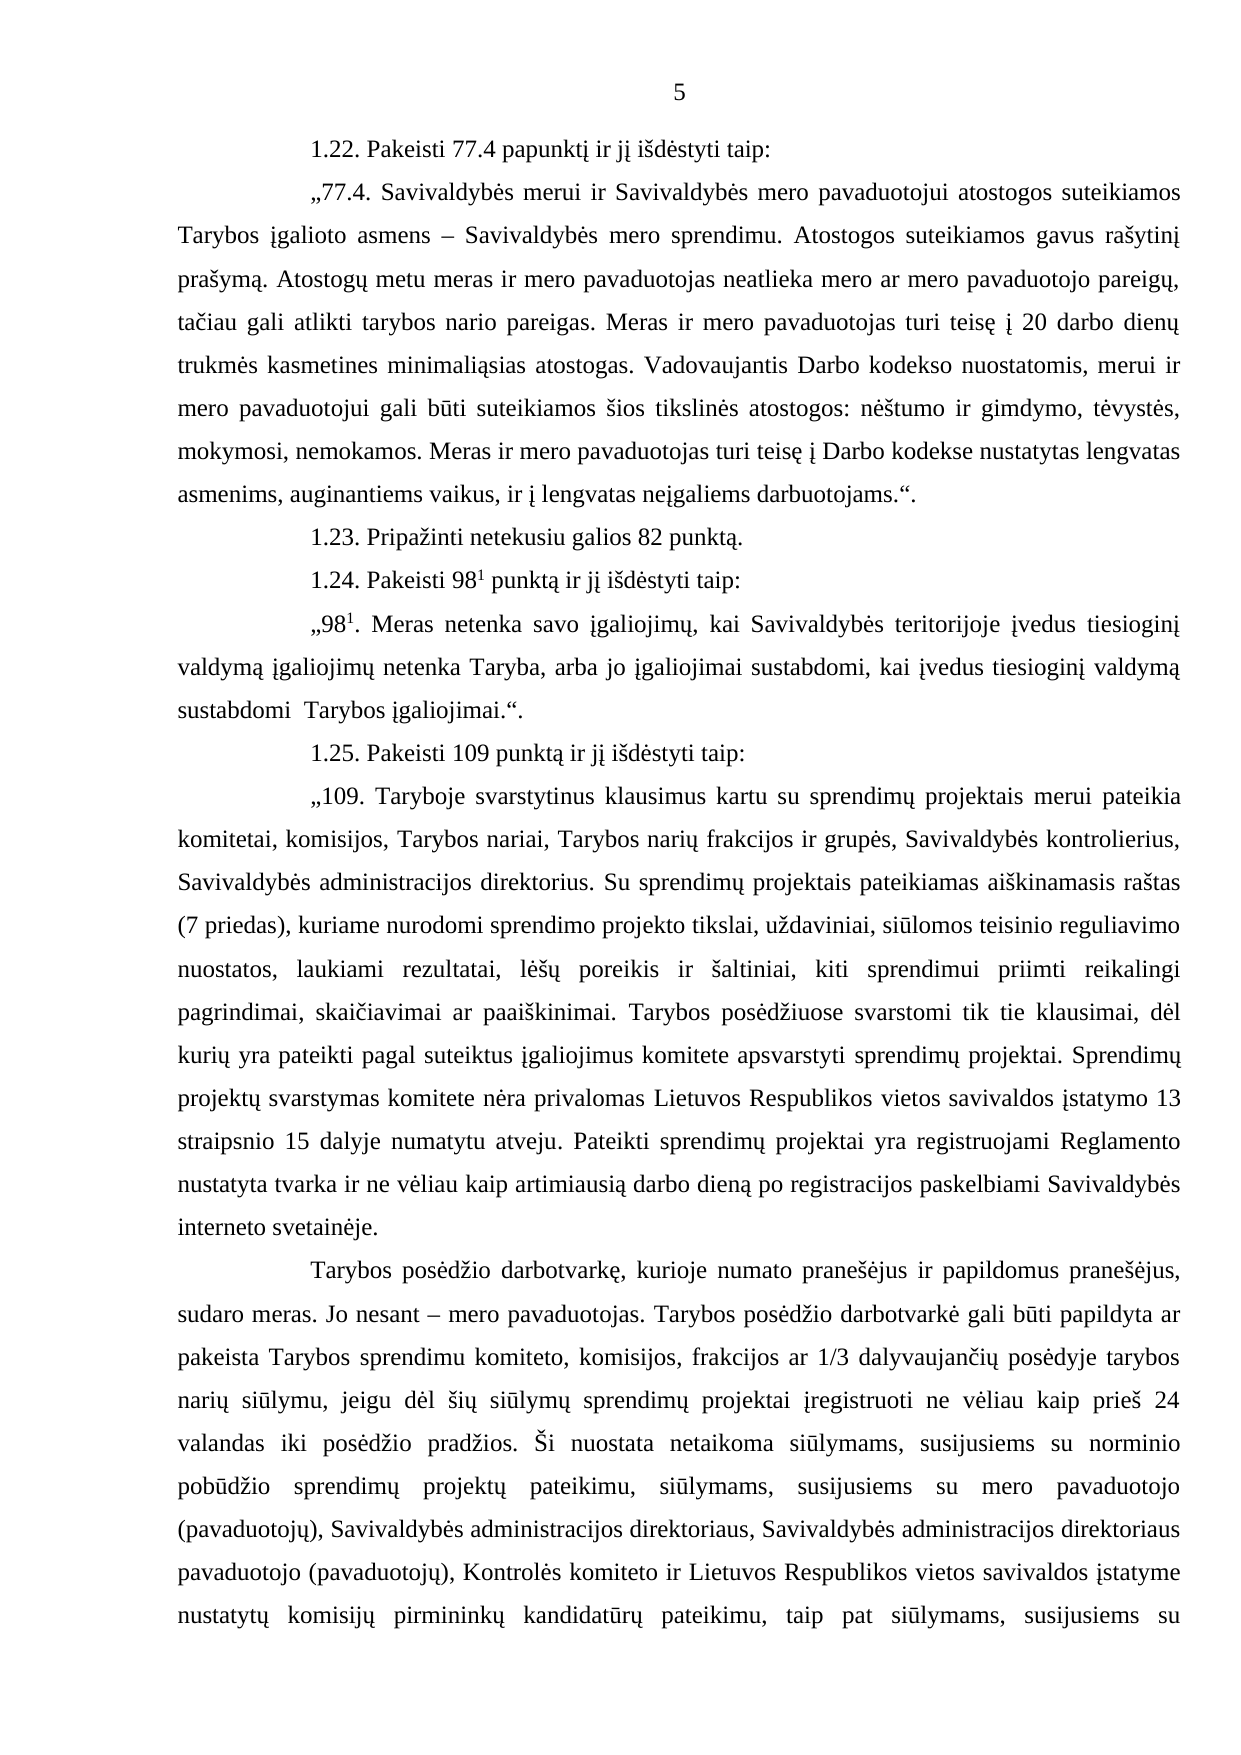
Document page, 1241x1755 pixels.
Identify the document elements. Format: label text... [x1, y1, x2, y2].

text 1.25. Pakeisti 109 punktą ir jį išdėstyti taip: [177, 738, 1181, 767]
text „77.4. Savivaldybės merui ir Savivaldybės mero pavaduotojui atostogos suteikiamos Tarybos įgalioto asmens – Savivaldybės mero sprendimu. Atostogos suteikiamos gavus rašytinį prašymą. Atostogų metu meras ir mero pavaduotojas neatlieka mero ar mero pavaduotojo pareigų, tačiau gali atlikti tarybos nario pareigas. Meras ir mero pavaduotojas turi teisę į 20 darbo dienų trukmės kasmetines minimaliąsias atostogas. Vadovaujantis Darbo kodekso nuostatomis, merui ir mero pavaduotojui gali būti suteikiamos šios tikslinės atostogos: nėštumo ir gimdymo, tėvystės, mokymosi, nemokamos. Meras ir mero pavaduotojas turi teisę į Darbo kodekse nustatytas lengvatas asmenims, auginantiems vaikus, ir į lengvatas neįgaliems darbuotojams.“. [177, 177, 1181, 508]
text 1.24. Pakeisti 981 punktą ir jį išdėstyti taip: [177, 566, 1181, 594]
text „109. Taryboje svarstytinus klausimus kartu su sprendimų projektais merui pateikia komitetai, komisijos, Tarybos nariai, Tarybos narių frakcijos ir grupės, Savivaldybės kontrolierius, Savivaldybės administracijos direktorius. Su sprendimų projektais pateikiamas aiškinamasis raštas (7 priedas), kuriame nurodomi sprendimo projekto tikslai, uždaviniai, siūlomos teisinio reguliavimo nuostatos, laukiami rezultatai, lėšų poreikis ir šaltiniai, kiti sprendimui priimti reikalingi pagrindimai, skaičiavimai ar paaiškinimai. Tarybos posėdžiuose svarstomi tik tie klausimai, dėl kurių yra pateikti pagal suteiktus įgaliojimus komitete apsvarstyti sprendimų projektai. Sprendimų projektų svarstymas komitete nėra privalomas Lietuvos Respublikos vietos savivaldos įstatymo 13 straipsnio 15 dalyje numatytu atveju. Pateikti sprendimų projektai yra registruojami Reglamento nustatyta tvarka ir ne vėliau kaip artimiausią darbo dieną po registracijos paskelbiami Savivaldybės interneto svetainėje. [177, 781, 1181, 1241]
text 1.22. Pakeisti 77.4 papunktį ir jį išdėstyti taip: [177, 134, 1181, 163]
text „981. Meras netenka savo įgaliojimų, kai Savivaldybės teritorijoje įvedus tiesioginį valdymą įgaliojimų netenka Taryba, arba jo įgaliojimai sustabdomi, kai įvedus tiesioginį valdymą sustabdomi Tarybos įgaliojimai.“. [177, 609, 1181, 724]
text Tarybos posėdžio darbotvarkę, kurioje numato pranešėjus ir papildomus pranešėjus, sudaro meras. Jo nesant – mero pavaduotojas. Tarybos posėdžio darbotvarkė gali būti papildyta ar pakeista Tarybos sprendimu komiteto, komisijos, frakcijos ar 1/3 dalyvaujančių posėdyje tarybos narių siūlymu, jeigu dėl šių siūlymų sprendimų projektai įregistruoti ne vėliau kaip prieš 24 valandas iki posėdžio pradžios. Ši nuostata netaikoma siūlymams, susijusiems su norminio pobūdžio sprendimų projektų pateikimu, siūlymams, susijusiems su mero pavaduotojo (pavaduotojų), Savivaldybės administracijos direktoriaus, Savivaldybės administracijos direktoriaus pavaduotojo (pavaduotojų), Kontrolės komiteto ir Lietuvos Respublikos vietos savivaldos įstatyme nustatytų komisijų pirmininkų kandidatūrų pateikimu, taip pat siūlymams, susijusiems su [177, 1256, 1181, 1629]
text 1.23. Pripažinti netekusiu galios 82 punktą. [177, 522, 1181, 551]
